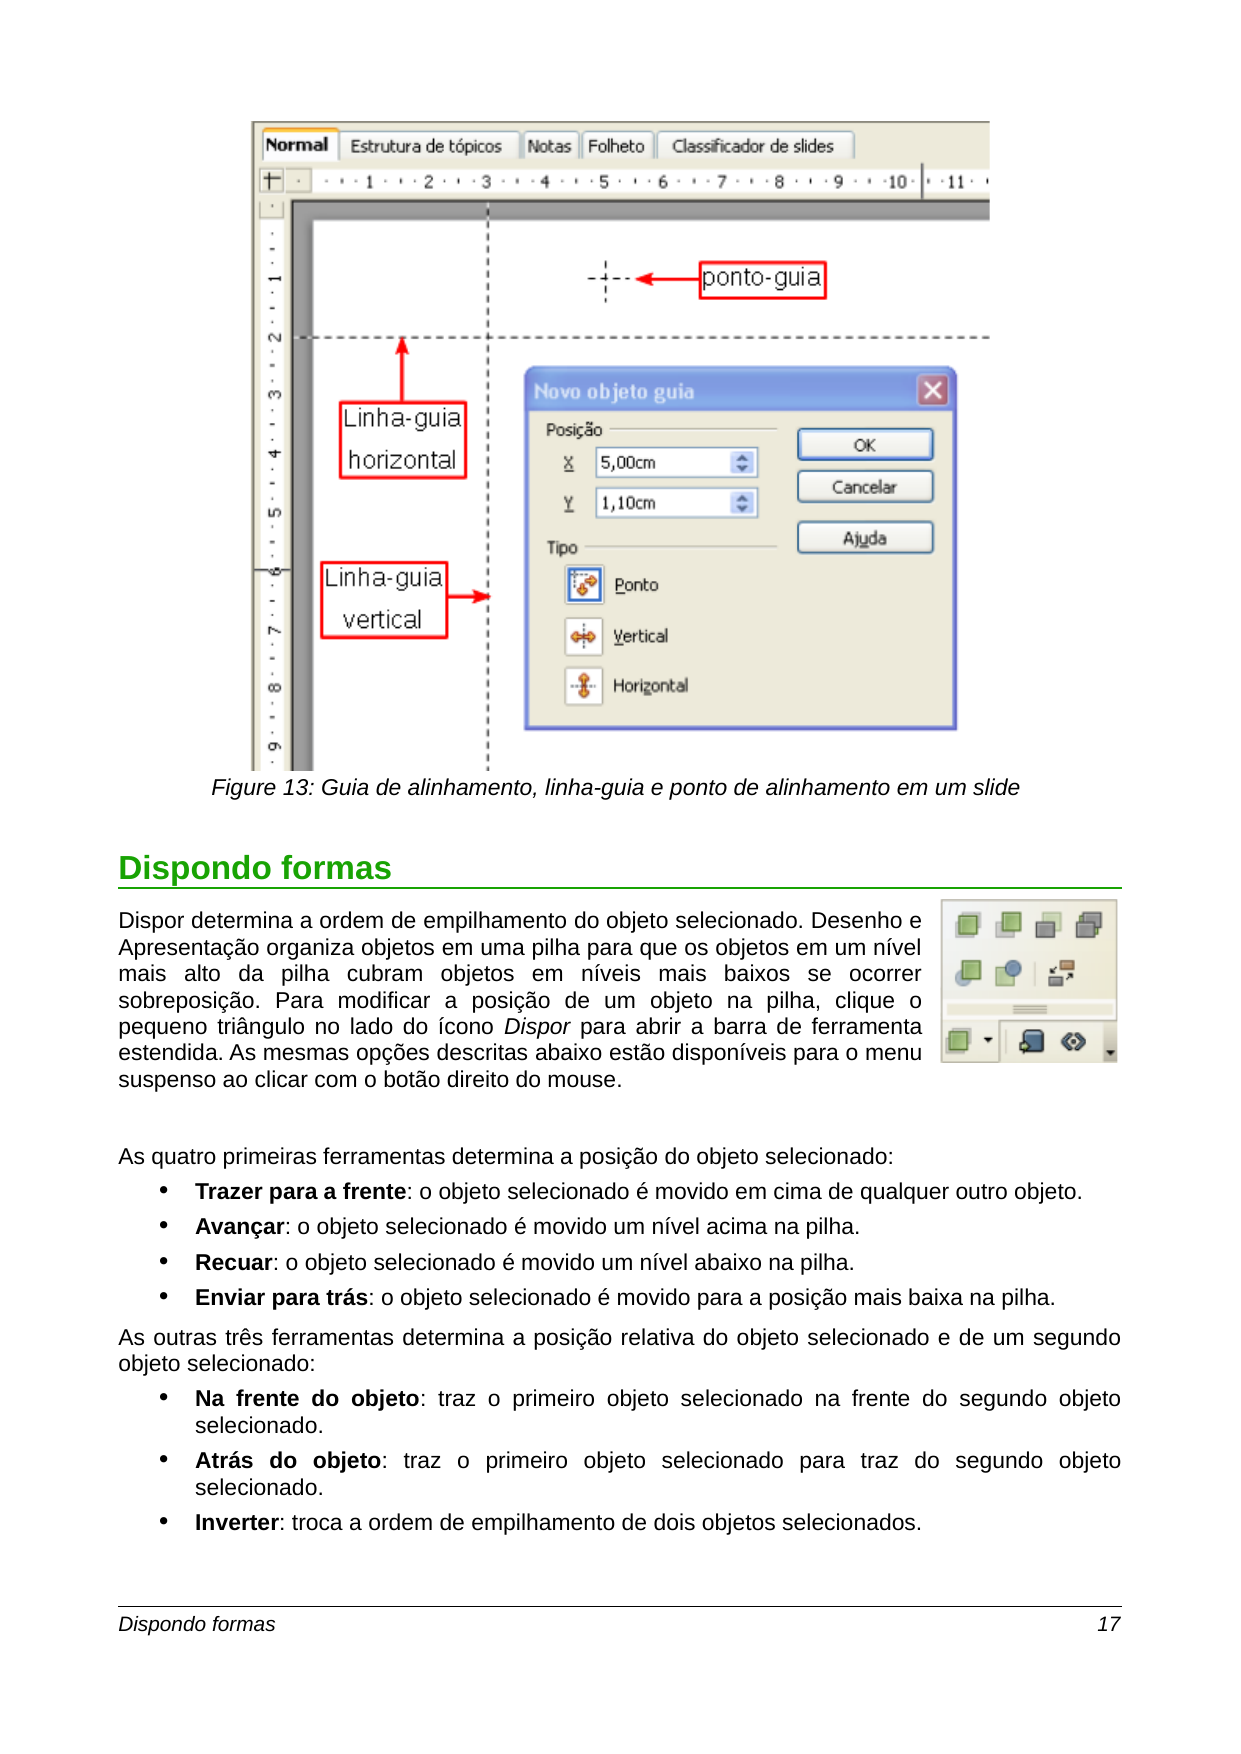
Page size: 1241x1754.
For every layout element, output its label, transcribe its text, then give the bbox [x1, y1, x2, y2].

list Recuar: o objeto selecionado é movido um nível abaixo na pilha. [156, 1247, 1122, 1276]
text Figure 13: Guia de alinhamento, linha-guia e ponto de alinhamento em um slide [211, 118, 1029, 800]
list Avançar: o objeto selecionado é movido um nível acima na pilha. [156, 1212, 1122, 1241]
list Na frente do objeto: traz o primeiro objeto selecionado na frente do segundo objeto selecionado. [156, 1383, 1122, 1439]
subtitle Dispondo formas [118, 848, 1122, 887]
list As outras três ferramentas determina a posição relativa do objeto selecionado e de um segundo objeto selecionado: [118, 1324, 1122, 1377]
list As quatro primeiras ferramentas determina a posição do objeto selecionado: [118, 1143, 1122, 1170]
list Trazer para a frente: o objeto selecionado é movido em cima de qualquer outro objeto. [156, 1176, 1122, 1205]
list Atrás do objeto: traz o primeiro objeto selecionado para traz do segundo objeto selecionado. [156, 1445, 1122, 1500]
list Enviar para trás: o objeto selecionado é movido para a posição mais baixa na pilha. [156, 1282, 1122, 1312]
text Dispor determina a ordem de empilhamento do objeto selecionado. Desenho e Apresentação organiza objetos em uma pilha para que os objetos em um nível mais alto da pilha cubram objetos em níveis mais baixos se ocorrer sobreposição. Para modificar a posição de um objeto na pilha, clique o pequeno triângulo no lado do ícono Dispor para abrir a barra de ferramenta estendida. As mesmas opções descritas abaixo estão disponíveis para o menu suspenso ao clicar com o botão direito do mouse. [118, 907, 1122, 1092]
list Inverter: troca a ordem de empilhamento de dois objetos selecionados. [156, 1507, 1122, 1536]
picture [940, 899, 1118, 1063]
picture [250, 121, 990, 771]
